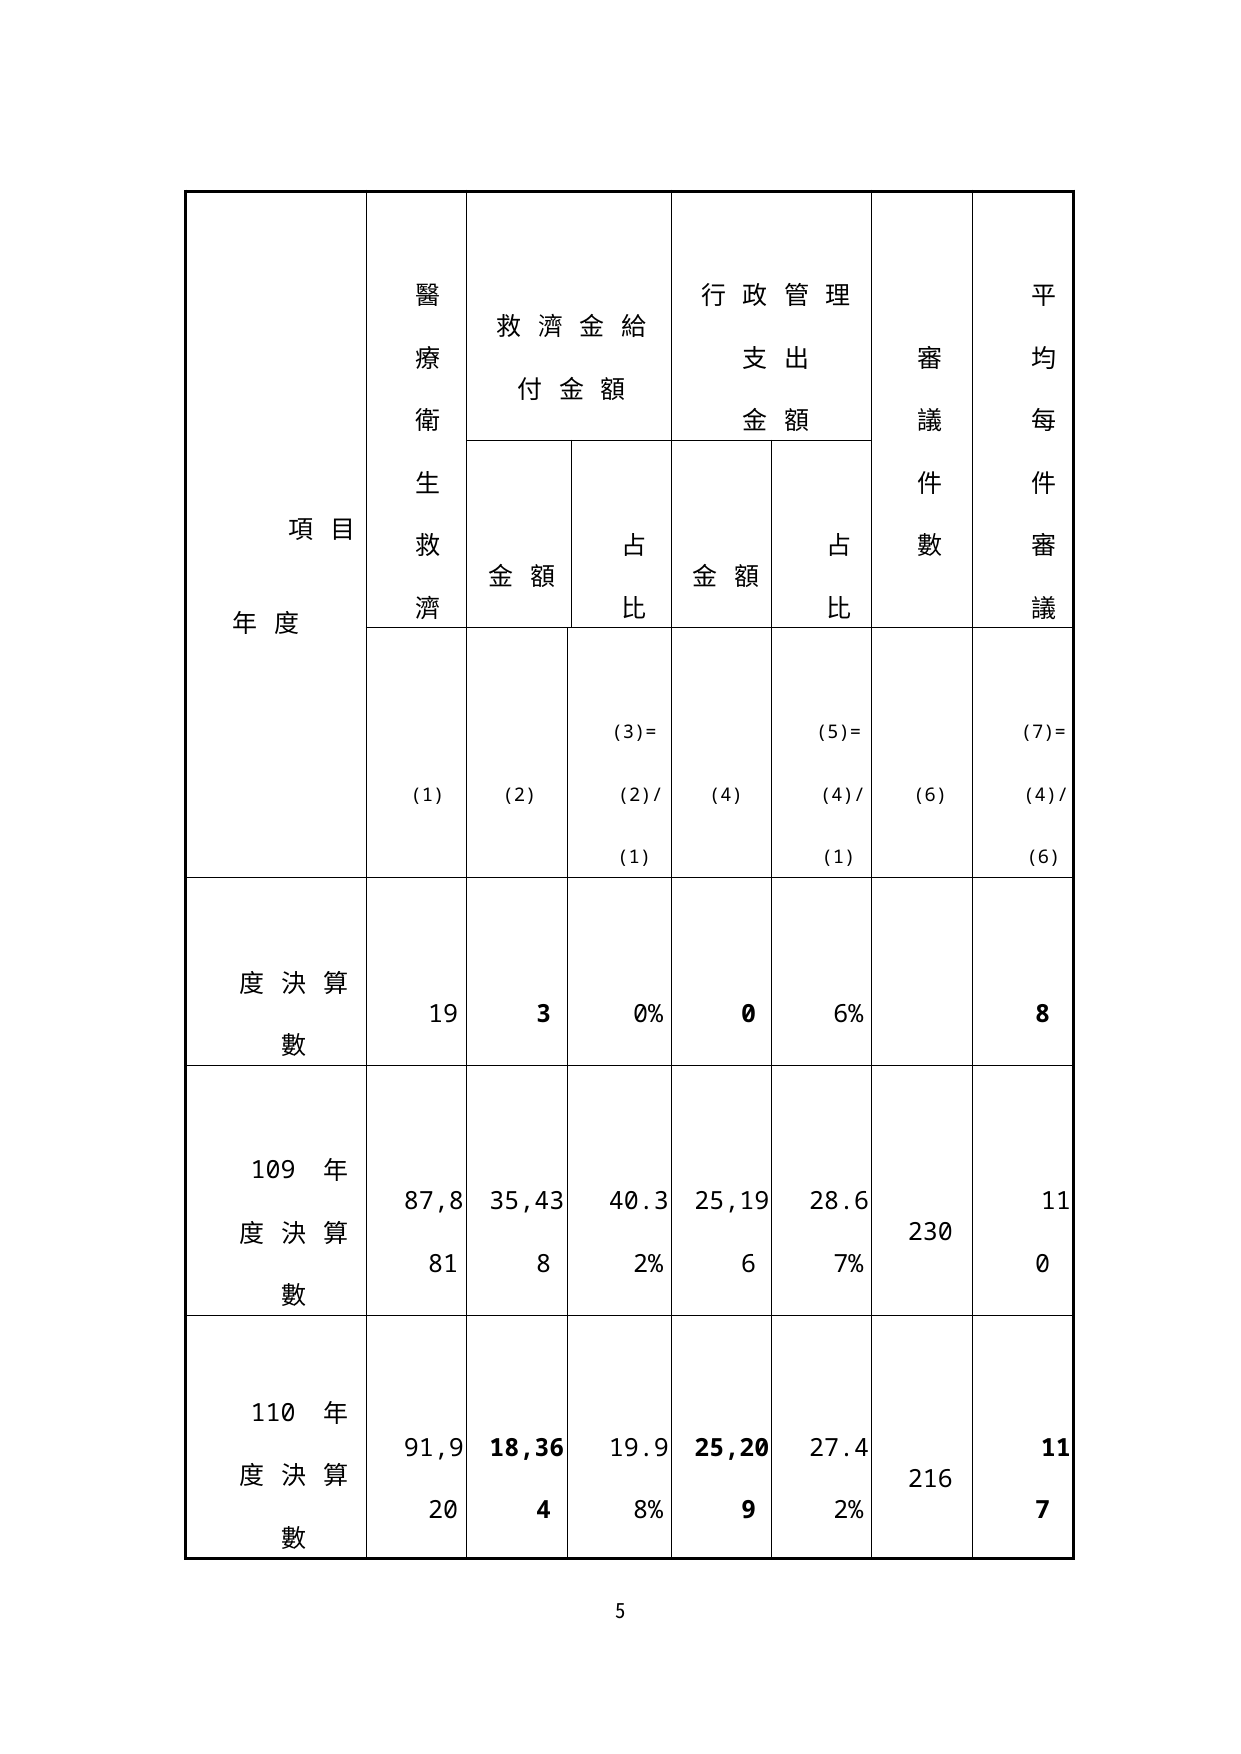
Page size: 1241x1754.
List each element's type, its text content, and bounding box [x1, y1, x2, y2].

table_cell (5)= (4)/(1) [772, 628, 871, 877]
table_cell [872, 878, 972, 1064]
table_cell 0% [568, 878, 671, 1064]
table_cell 27.42% [772, 1316, 871, 1557]
table_cell 25,196 [672, 1066, 771, 1314]
table_header 審議 件數 [872, 193, 972, 627]
table_cell 91,920 [367, 1316, 466, 1557]
table_cell 8 [973, 878, 1072, 1064]
table_cell 6% [772, 878, 871, 1064]
table_header 項目 年度 [187, 193, 366, 877]
table_cell 87,881 [367, 1066, 466, 1314]
table_cell (1) [367, 628, 466, 877]
table_cell 110 [973, 1066, 1072, 1314]
table_cell 117 [973, 1316, 1072, 1557]
table_cell 230 [872, 1066, 972, 1314]
table_cell (6) [872, 628, 972, 877]
table_cell 28.67% [772, 1066, 871, 1314]
table_cell (3)= (2)/(1) [568, 628, 671, 877]
table_cell 110年度決算數 [187, 1316, 366, 1557]
table_cell 金額 [467, 441, 571, 627]
table_cell 度決算數 [187, 878, 366, 1064]
table_cell 金額 [672, 441, 771, 627]
table_header 平均每件審議所需行政管理支出 [973, 193, 1072, 627]
table_header 醫療衛生救濟提撥收入 [367, 193, 466, 627]
table_cell 占比 [572, 441, 671, 627]
table_cell (7)= (4)/(6) [973, 628, 1072, 877]
table_cell (2) [467, 628, 567, 877]
table_cell 19.98% [568, 1316, 671, 1557]
table_cell 3 [467, 878, 567, 1064]
table_header 行政管理支出 金額 [672, 193, 871, 439]
table_header 救濟金給付金額 [467, 193, 671, 439]
table_cell (4) [672, 628, 771, 877]
table_cell 40.32% [568, 1066, 671, 1314]
table_cell 25,209 [672, 1316, 771, 1557]
table_cell 109年度決算數 [187, 1066, 366, 1314]
table_cell 18,364 [467, 1316, 567, 1557]
table_cell 216 [872, 1316, 972, 1557]
table_cell 占比 [772, 441, 871, 627]
table_cell 0 [672, 878, 771, 1064]
table_cell 35,438 [467, 1066, 567, 1314]
table_cell 19 [367, 878, 466, 1064]
